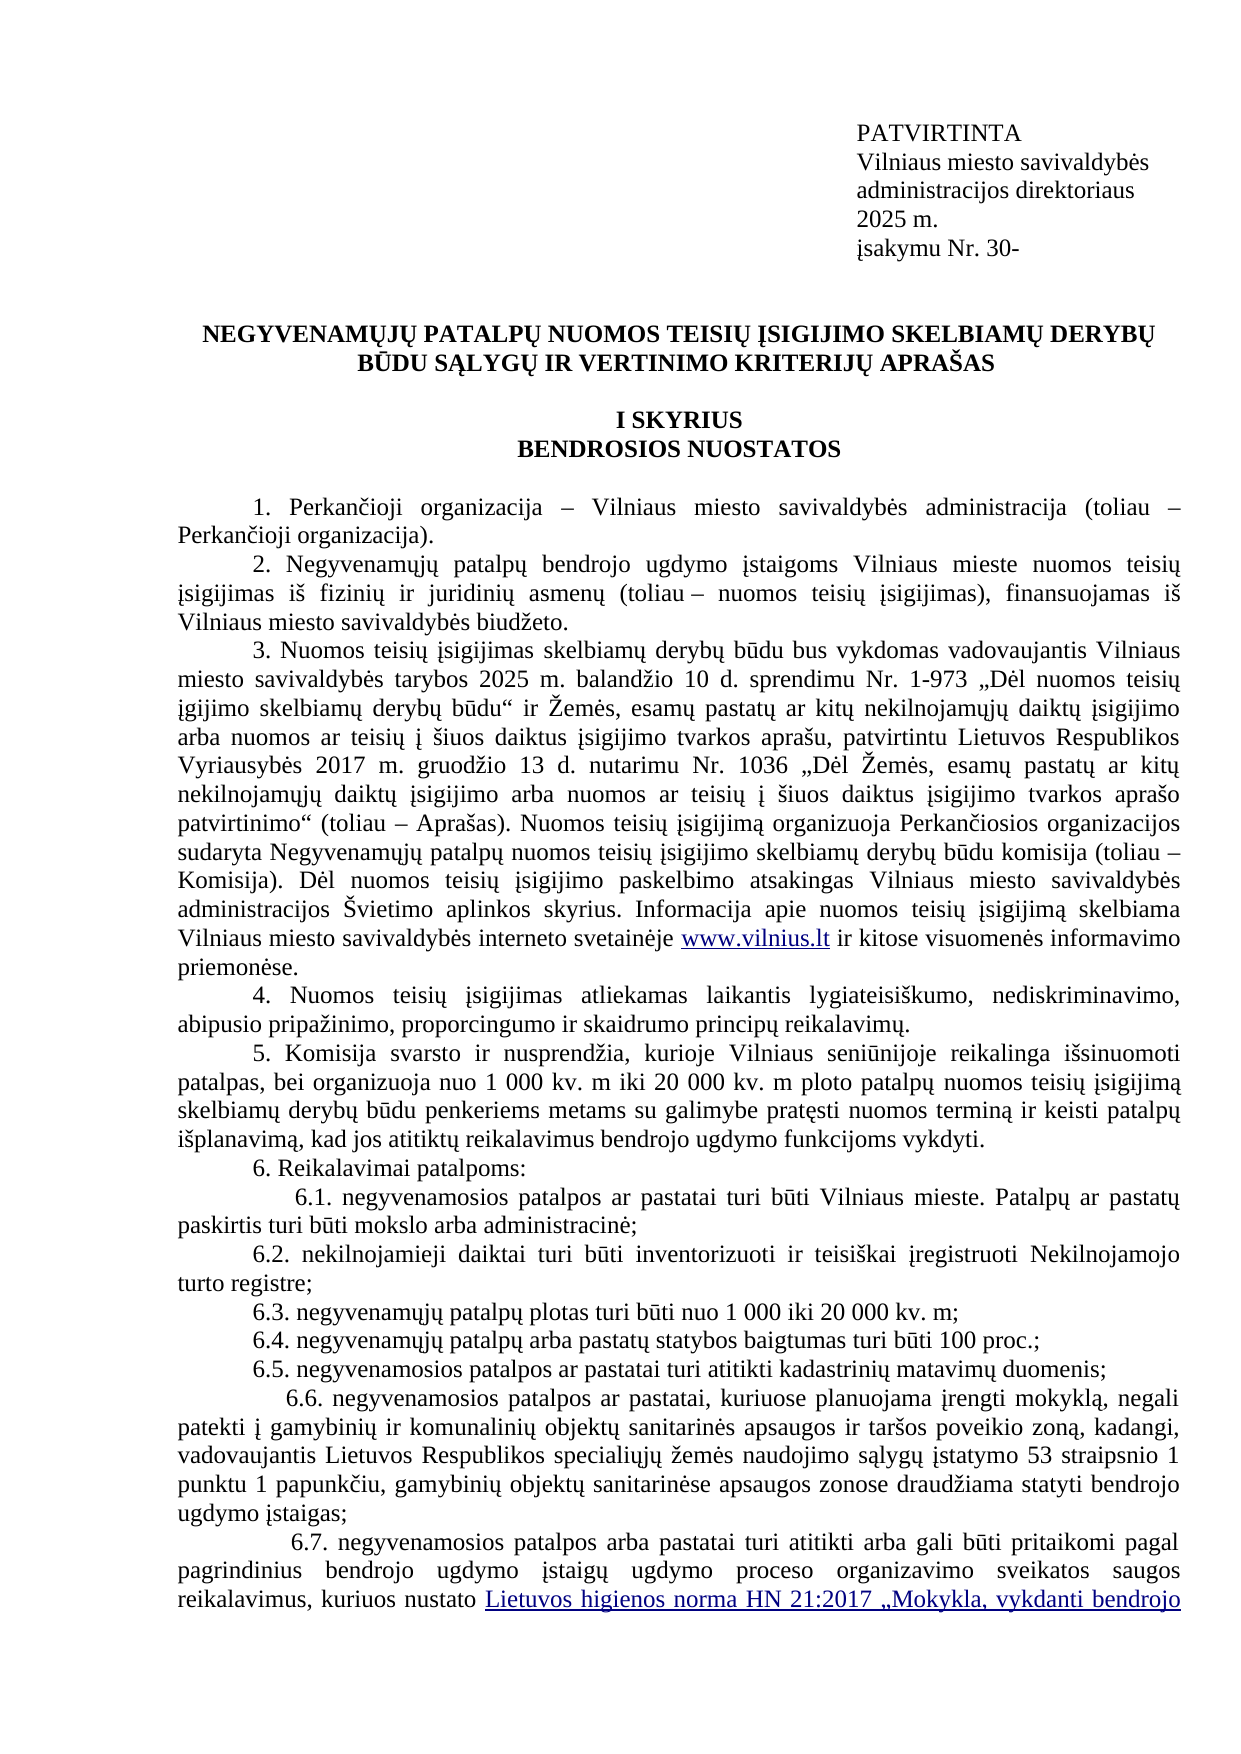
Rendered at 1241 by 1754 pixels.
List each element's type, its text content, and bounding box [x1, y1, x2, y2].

text administracijos direktoriaus [856, 176, 1181, 204]
text 6.4. negyvenamųjų patalpų arba pastatų statybos baigtumas turi būti 100 proc.; [177, 1326, 1181, 1354]
text 3. Nuomos teisių įsigijimas skelbiamų derybų būdu bus vykdomas vadovaujantis Vilniaus miesto savivaldybės tarybos 2025 m. balandžio 10 d. sprendimu Nr. 1-973 „Dėl nuomos teisių įgijimo skelbiamų derybų būdu“ ir Žemės, esamų pastatų ar kitų nekilnojamųjų daiktų įsigijimo arba nuomos ar teisių į šiuos daiktus įsigijimo tvarkos aprašu, patvirtintu Lietuvos Respublikos Vyriausybės 2017 m. gruodžio 13 d. nutarimu Nr. 1036 „Dėl Žemės, esamų pastatų ar kitų nekilnojamųjų daiktų įsigijimo arba nuomos ar teisių į šiuos daiktus įsigijimo tvarkos aprašo patvirtinimo“ (toliau – Aprašas). Nuomos teisių įsigijimą organizuoja Perkančiosios organizacijos sudaryta Negyvenamųjų patalpų nuomos teisių įsigijimo skelbiamų derybų būdu komisija (toliau – Komisija). Dėl nuomos teisių įsigijimo paskelbimo atsakingas Vilniaus miesto savivaldybės administracijos Švietimo aplinkos skyrius. Informacija apie nuomos teisių įsigijimą skelbiama Vilniaus miesto savivaldybės interneto svetainėje www.vilnius.lt ir kitose visuomenės informavimo priemonėse. [177, 636, 1181, 981]
text 6.3. negyvenamųjų patalpų plotas turi būti nuo 1 000 iki 20 000 kv. m; [177, 1297, 1181, 1326]
text 6.1. negyvenamosios patalpos ar pastatai turi būti Vilniaus mieste. Patalpų ar pastatų paskirtis turi būti mokslo arba administracinė; [177, 1182, 1181, 1239]
text 1. Perkančioji organizacija – Vilniaus miesto savivaldybės administracija (toliau – Perkančioji organizacija). [177, 492, 1181, 549]
text 5. Komisija svarsto ir nusprendžia, kurioje Vilniaus seniūnijoje reikalinga išsinuomoti patalpas, bei organizuoja nuo 1 000 kv. m iki 20 000 kv. m ploto patalpų nuomos teisių įsigijimą skelbiamų derybų būdu penkeriems metams su galimybe pratęsti nuomos terminą ir keisti patalpų išplanavimą, kad jos atitiktų reikalavimus bendrojo ugdymo funkcijoms vykdyti. [177, 1038, 1181, 1153]
text 2025 m. [856, 204, 1181, 233]
text 4. Nuomos teisių įsigijimas atliekamas laikantis lygiateisiškumo, nediskriminavimo, abipusio pripažinimo, proporcingumo ir skaidrumo principų reikalavimų. [177, 981, 1181, 1038]
text 6.6. negyvenamosios patalpos ar pastatai, kuriuose planuojama įrengti mokyklą, negali patekti į gamybinių ir komunalinių objektų sanitarinės apsaugos ir taršos poveikio zoną, kadangi, vadovaujantis Lietuvos Respublikos specialiųjų žemės naudojimo sąlygų įstatymo 53 straipsnio 1 punktu 1 papunkčiu, gamybinių objektų sanitarinėse apsaugos zonose draudžiama statyti bendrojo ugdymo įstaigas; [177, 1383, 1181, 1527]
text PATVIRTINTA Vilniaus miesto savivaldybės [856, 118, 1181, 176]
text NEGYVENAMŲJŲ PATALPŲ NUOMOS TEISIŲ ĮSIGIJIMO SKELBIAMŲ DERYBŲ BŪDU SĄLYGŲ IR VERTINIMO KRITERIJŲ APRAŠAS [177, 319, 1181, 377]
text 6.5. negyvenamosios patalpos ar pastatai turi atitikti kadastrinių matavimų duomenis; [177, 1354, 1181, 1383]
text I SKYRIUS [177, 406, 1181, 434]
text 6.7. negyvenamosios patalpos arba pastatai turi atitikti arba gali būti pritaikomi pagal pagrindinius bendrojo ugdymo įstaigų ugdymo proceso organizavimo sveikatos saugos reikalavimus, kuriuos nustato Lietuvos higienos norma HN 21:2017 „Mokykla, vykdanti bendrojo [177, 1527, 1181, 1613]
text 6.2. nekilnojamieji daiktai turi būti inventorizuoti ir teisiškai įregistruoti Nekilnojamojo turto registre; [177, 1239, 1181, 1297]
text BENDROSIOS NUOSTATOS [177, 434, 1181, 463]
text įsakymu Nr. 30- [856, 233, 1181, 262]
text 2. Negyvenamųjų patalpų bendrojo ugdymo įstaigoms Vilniaus mieste nuomos teisių įsigijimas iš fizinių ir juridinių asmenų (toliau – nuomos teisių įsigijimas), finansuojamas iš Vilniaus miesto savivaldybės biudžeto. [177, 549, 1181, 636]
text 6. Reikalavimai patalpoms: [177, 1153, 1181, 1182]
